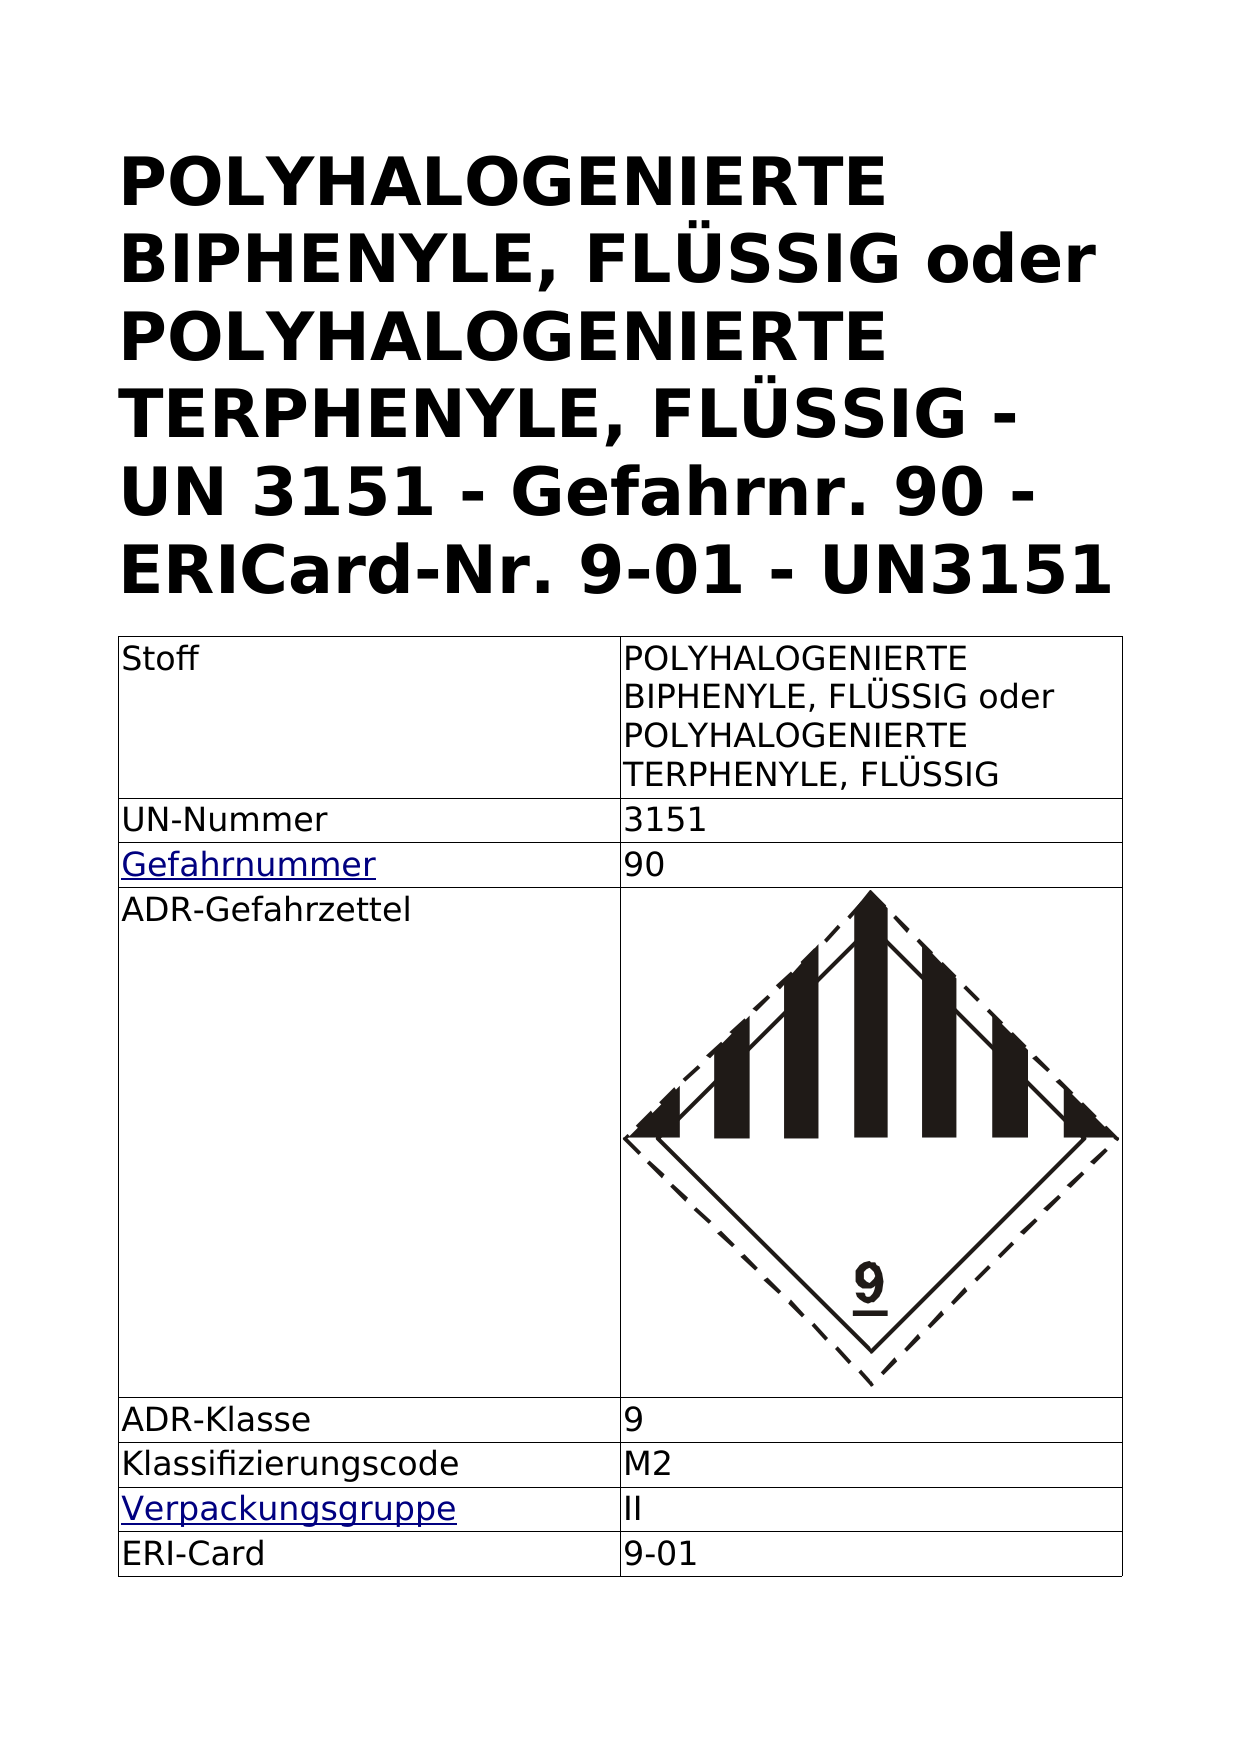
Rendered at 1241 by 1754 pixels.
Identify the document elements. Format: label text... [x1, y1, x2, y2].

table_cell UN-Nummer [119, 799, 620, 842]
table_header POLYHALOGENIERTE BIPHENYLE, FLÜSSIG oder POLYHALOGENIERTE TERPHENYLE, FLÜSSIG [621, 637, 1122, 797]
table_cell Gefahrnummer [119, 843, 620, 887]
table_cell [621, 888, 1122, 1397]
table_cell M2 [621, 1443, 1122, 1487]
table_cell ERI-Card [119, 1532, 620, 1576]
table_cell 90 [621, 843, 1122, 887]
table_cell ADR-Klasse [119, 1398, 620, 1442]
table_cell Verpackungsgruppe [119, 1488, 620, 1531]
table_cell 9 [621, 1398, 1122, 1442]
table_cell 9-01 [621, 1532, 1122, 1576]
picture [622, 890, 1120, 1387]
table_cell II [621, 1488, 1122, 1531]
table_cell 3151 [621, 799, 1122, 842]
table_cell ADR-Gefahrzettel [119, 888, 620, 1397]
table_cell Klassifizierungscode [119, 1443, 620, 1487]
table_header Stoff [119, 637, 620, 797]
subtitle POLYHALOGENIERTE BIPHENYLE, FLÜSSIG oder POLYHALOGENIERTE TERPHENYLE, FLÜSSIG - UN 3151 - Gefahrnr. 90 - ERICard-Nr. 9-01 - UN3151 [118, 143, 1122, 609]
